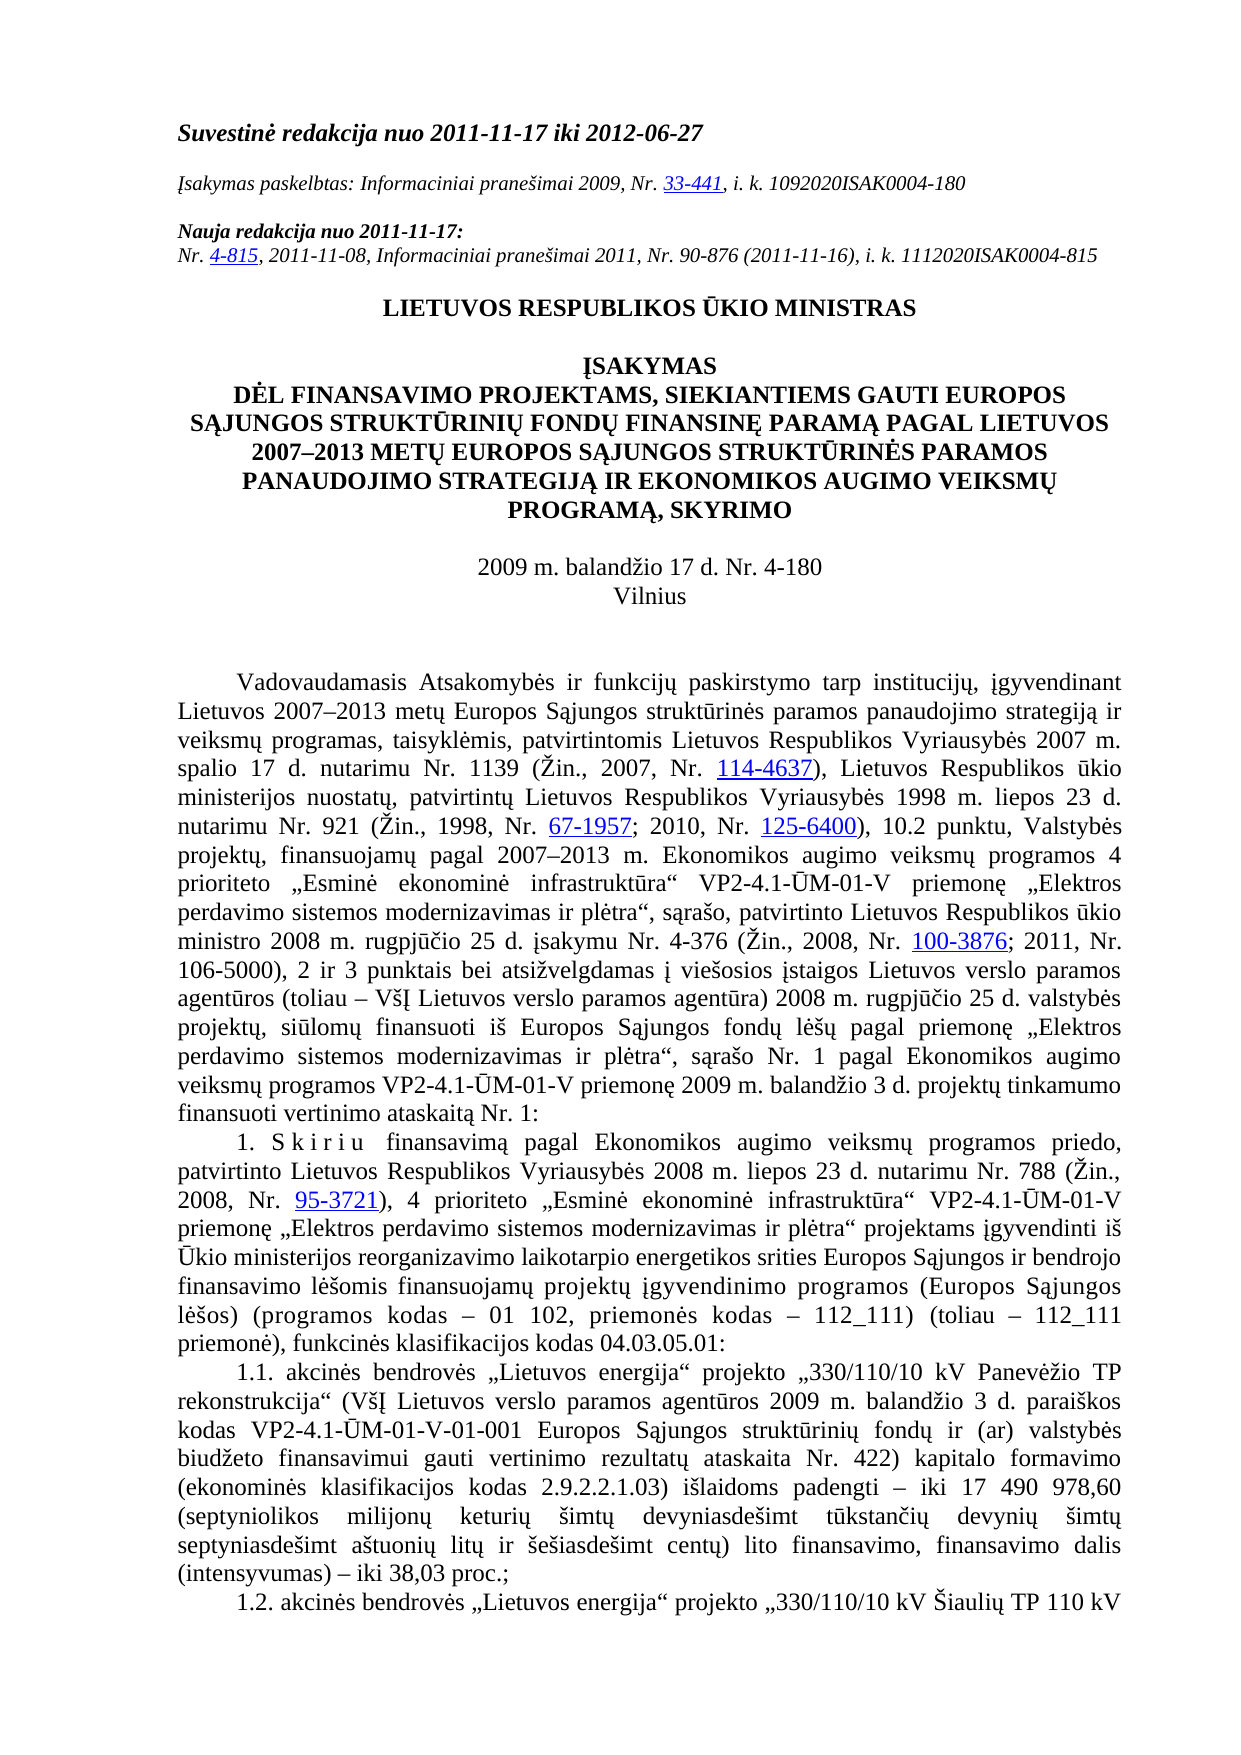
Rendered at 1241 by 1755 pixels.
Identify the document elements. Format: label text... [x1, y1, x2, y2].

text DĖL FINANSAVIMO PROJEKTAMS, SIEKIANTIEMS GAUTI EUROPOS SĄJUNGOS STRUKTŪRINIŲ FONDŲ FINANSINĘ PARAMĄ PAGAL LIETUVOS 2007–2013 METŲ EUROPOS SĄJUNGOS STRUKTŪRINĖS PARAMOS PANAUDOJIMO STRATEGIJĄ IR EKONOMIKOS AUGIMO VEIKSMŲ PROGRAMĄ, SKYRIMO [177, 380, 1122, 523]
text Vilnius [177, 581, 1122, 610]
text Nauja redakcija nuo 2011-11-17: [177, 219, 1122, 243]
text Įsakymas paskelbtas: Informaciniai pranešimai 2009, Nr. 33-441, i. k. 1092020ISAK0004-180 [177, 171, 1122, 195]
text 1. Skiriu finansavimą pagal Ekonomikos augimo veiksmų programos priedo, patvirtinto Lietuvos Respublikos Vyriausybės 2008 m. liepos 23 d. nutarimu Nr. 788 (Žin., 2008, Nr. 95-3721), 4 prioriteto „Esminė ekonominė infrastruktūra“ VP2-4.1-ŪM-01-V priemonę „Elektros perdavimo sistemos modernizavimas ir plėtra“ projektams įgyvendinti iš Ūkio ministerijos reorganizavimo laikotarpio energetikos srities Europos Sąjungos ir bendrojo finansavimo lėšomis finansuojamų projektų įgyvendinimo programos (Europos Sąjungos lėšos) (programos kodas – 01 102, priemonės kodas – 112_111) (toliau – 112_111 priemonė), funkcinės klasifikacijos kodas 04.03.05.01: [177, 1127, 1122, 1357]
text Suvestinė redakcija nuo 2011-11-17 iki 2012-06-27 [177, 118, 1122, 147]
text Vadovaudamasis Atsakomybės ir funkcijų paskirstymo tarp institucijų, įgyvendinant Lietuvos 2007–2013 metų Europos Sąjungos struktūrinės paramos panaudojimo strategiją ir veiksmų programas, taisyklėmis, patvirtintomis Lietuvos Respublikos Vyriausybės 2007 m. spalio 17 d. nutarimu Nr. 1139 (Žin., 2007, Nr. 114-4637), Lietuvos Respublikos ūkio ministerijos nuostatų, patvirtintų Lietuvos Respublikos Vyriausybės 1998 m. liepos 23 d. nutarimu Nr. 921 (Žin., 1998, Nr. 67-1957; 2010, Nr. 125-6400), 10.2 punktu, Valstybės projektų, finansuojamų pagal 2007–2013 m. Ekonomikos augimo veiksmų programos 4 prioriteto „Esminė ekonominė infrastruktūra“ VP2-4.1-ŪM-01-V priemonę „Elektros perdavimo sistemos modernizavimas ir plėtra“, sąrašo, patvirtinto Lietuvos Respublikos ūkio ministro 2008 m. rugpjūčio 25 d. įsakymu Nr. 4-376 (Žin., 2008, Nr. 100-3876; 2011, Nr. 106-5000), 2 ir 3 punktais bei atsižvelgdamas į viešosios įstaigos Lietuvos verslo paramos agentūros (toliau – VšĮ Lietuvos verslo paramos agentūra) 2008 m. rugpjūčio 25 d. valstybės projektų, siūlomų finansuoti iš Europos Sąjungos fondų lėšų pagal priemonę „Elektros perdavimo sistemos modernizavimas ir plėtra“, sąrašo Nr. 1 pagal Ekonomikos augimo veiksmų programos VP2-4.1-ŪM-01-V priemonę 2009 m. balandžio 3 d. projektų tinkamumo finansuoti vertinimo ataskaitą Nr. 1: [177, 667, 1122, 1127]
text 1.2. akcinės bendrovės „Lietuvos energija“ projekto „330/110/10 kV Šiaulių TP 110 kV [177, 1587, 1122, 1616]
text Nr. 4-815, 2011-11-08, Informaciniai pranešimai 2011, Nr. 90-876 (2011-11-16), i. k. 1112020ISAK0004-815 [177, 243, 1122, 267]
text 2009 m. balandžio 17 d. Nr. 4-180 [177, 552, 1122, 581]
text LIETUVOS RESPUBLIKOS ŪKIO MINISTRAS [177, 293, 1122, 322]
text įsakymas [177, 351, 1122, 380]
text 1.1. akcinės bendrovės „Lietuvos energija“ projekto „330/110/10 kV Panevėžio TP rekonstrukcija“ (VšĮ Lietuvos verslo paramos agentūros 2009 m. balandžio 3 d. paraiškos kodas VP2-4.1-ŪM-01-V-01-001 Europos Sąjungos struktūrinių fondų ir (ar) valstybės biudžeto finansavimui gauti vertinimo rezultatų ataskaita Nr. 422) kapitalo formavimo (ekonominės klasifikacijos kodas 2.9.2.2.1.03) išlaidoms padengti – iki 17 490 978,60 (septyniolikos milijonų keturių šimtų devyniasdešimt tūkstančių devynių šimtų septyniasdešimt aštuonių litų ir šešiasdešimt centų) lito finansavimo, finansavimo dalis (intensyvumas) – iki 38,03 proc.; [177, 1357, 1122, 1587]
